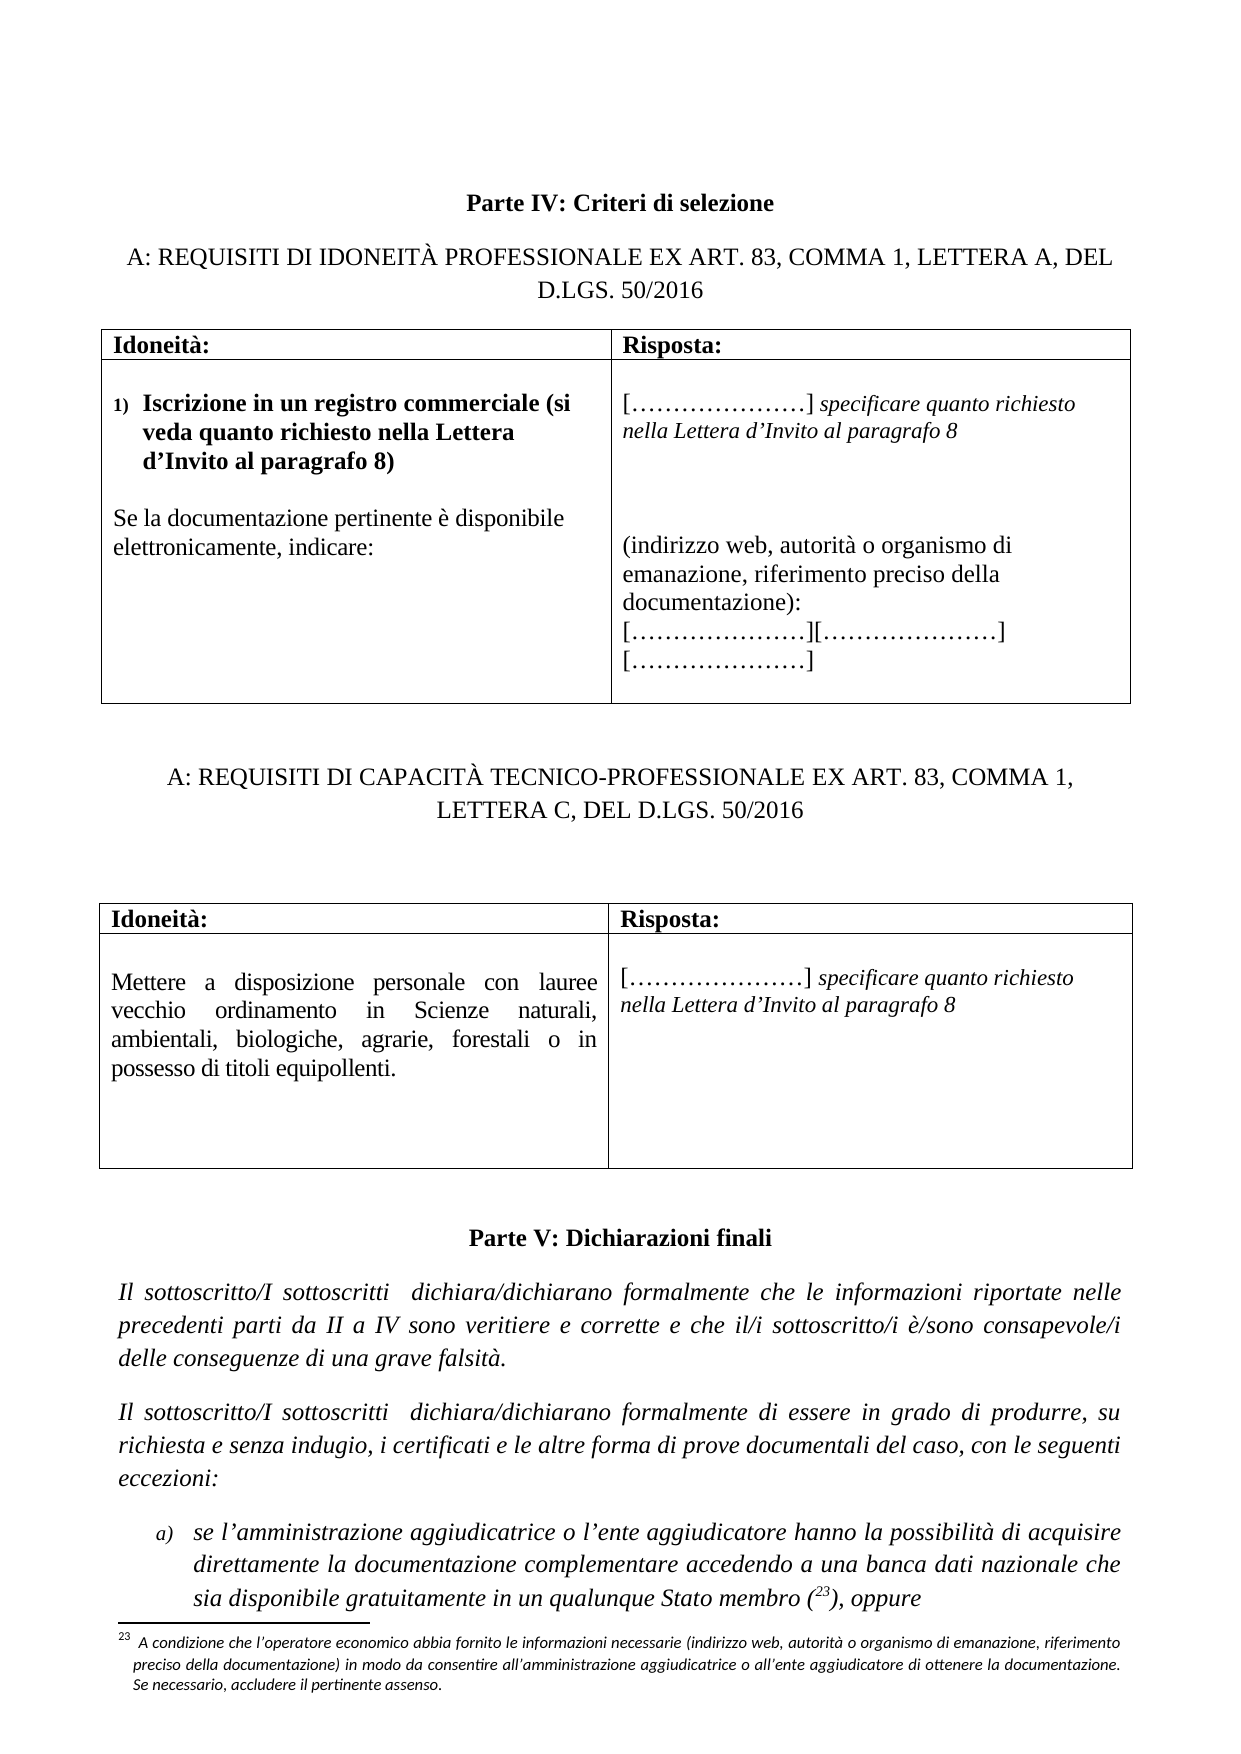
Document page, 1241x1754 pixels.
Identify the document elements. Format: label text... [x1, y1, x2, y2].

text Il sottoscritto/I sottoscritti dichiara/dichiarano formalmente che le informazioni riportate nelle precedenti parti da II a IV sono veritiere e corrette e che il/i sottoscritto/i è/sono consapevole/i delle conseguenze di una grave falsità. [118, 1277, 1122, 1372]
text Il sottoscritto/I sottoscritti dichiara/dichiarano formalmente di essere in grado di produrre, su richiesta e senza indugio, i certificati e le altre forma di prove documentali del caso, con le seguenti eccezioni: [118, 1397, 1122, 1491]
text Parte V: Dichiarazioni finali [118, 1223, 1122, 1252]
table_cell […………………] specificare quanto richiesto nella Lettera d’Invito al paragrafo 8 [609, 934, 1132, 1168]
table_cell […………………] specificare quanto richiesto nella Lettera d’Invito al paragrafo 8 (indirizzo web, autorità o organismo di emanazione, riferimento preciso della documentazione): […………………][…………………] […………………] [612, 360, 1130, 702]
list se l’amministrazione aggiudicatrice o l’ente aggiudicatore hanno la possibilità di acquisire direttamente la documentazione complementare accedendo a una banca dati nazionale che sia disponibile gratuitamente in un qualunque Stato membro (), oppure [156, 1517, 1122, 1611]
text Parte IV: Criteri di selezione [118, 188, 1122, 217]
table_cell Mettere a disposizione personale con lauree vecchio ordinamento in Scienze naturali, ambientali, biologiche, agrarie, forestali o in possesso di titoli equipollenti. [100, 934, 608, 1168]
table_cell Iscrizione in un registro commerciale (si veda quanto richiesto nella Lettera d’Invito al paragrafo 8) Se la documentazione pertinente è disponibile elettronicamente, indicare: [102, 360, 611, 702]
table_header Risposta: [612, 330, 1130, 359]
table_header Idoneità: [100, 904, 608, 933]
text A: REQUISITI DI IDONEITÀ PROFESSIONALE EX ART. 83, COMMA 1, LETTERA A, DEL D.LGS. 50/2016 [118, 242, 1122, 304]
list A condizione che l’operatore economico abbia fornito le informazioni necessarie (indirizzo web, autorità o organismo di emanazione, riferimento preciso della documentazione) in modo da consentire all’amministrazione aggiudicatrice o all’ente aggiudicatore di ottenere la documentazione. Se necessario, accludere il pertinente assenso. [118, 1629, 1122, 1695]
text A: REQUISITI DI Capacità TECNICO-PROFESSIONALE EX ART. 83, COMMA 1, LETTERA C, DEL D.LGS. 50/2016 [118, 762, 1122, 824]
table_header Idoneità: [102, 330, 611, 359]
table_header Risposta: [609, 904, 1132, 933]
